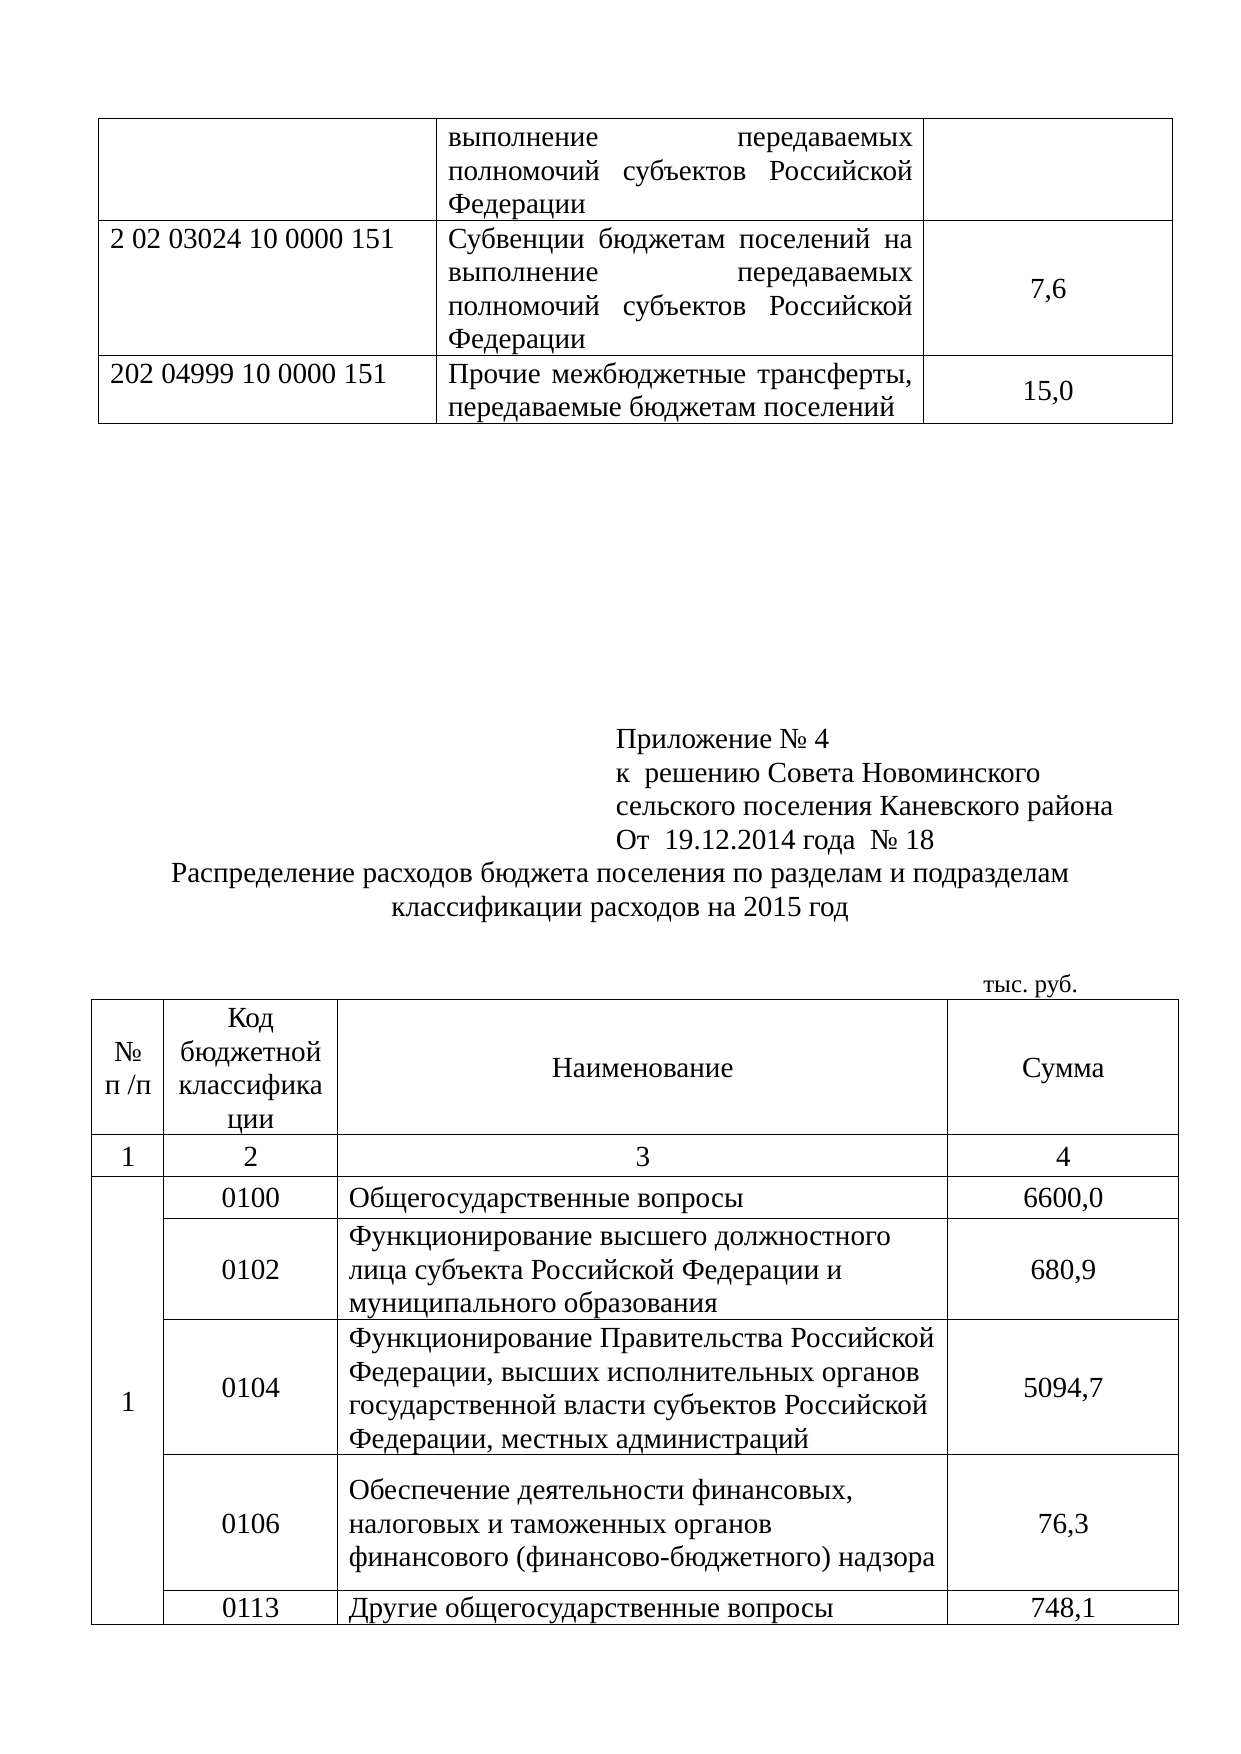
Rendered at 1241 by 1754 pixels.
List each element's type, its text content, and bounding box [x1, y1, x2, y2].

table_header Код бюджетной классификации [164, 1000, 337, 1134]
table_cell [118, 755, 604, 788]
table_cell 1 [92, 1135, 163, 1176]
table_header [118, 721, 604, 755]
table_cell 1 [92, 1177, 163, 1624]
table_cell Общегосударственные вопросы [338, 1177, 947, 1217]
table_cell 6600,0 [948, 1177, 1178, 1217]
table_cell 0100 [164, 1177, 337, 1217]
table_cell 0104 [164, 1320, 337, 1454]
table_cell 2 [164, 1135, 337, 1176]
table_cell к решению Совета Новоминского [604, 755, 1144, 788]
table_header Приложение № 4 [604, 721, 1144, 755]
table_cell Субвенции бюджетам поселений на выполнение передаваемых полномочий субъектов Российской Федерации [437, 221, 923, 355]
table_cell 15,0 [924, 356, 1172, 423]
table_cell Функционирование Правительства Российской Федерации, высших исполнительных органов государственной власти субъектов Российской Федерации, местных администраций [338, 1320, 947, 1454]
table_cell 0106 [164, 1455, 337, 1589]
table_header Сумма [948, 1000, 1178, 1134]
table_cell Другие общегосударственные вопросы [338, 1591, 947, 1624]
table_header № п /п [92, 1000, 163, 1134]
table_cell Прочие межбюджетные трансферты, передаваемые бюджетам поселений [437, 356, 923, 423]
table_cell Функционирование высшего должностного лица субъекта Российской Федерации и муниципального образования [338, 1219, 947, 1319]
table_cell 7,6 [924, 221, 1172, 355]
table_cell 4 [948, 1135, 1178, 1176]
table_cell сельского поселения Каневского района [604, 788, 1144, 822]
table_cell [924, 119, 1172, 220]
table_cell 202 04999 10 0000 151 [99, 356, 436, 423]
table_cell От ­­­ 19.12.2014 года № 18 [604, 822, 1144, 855]
table_cell Обеспечение деятельности финансовых, налоговых и таможенных органов финансового (финансово-бюджетного) надзора [338, 1455, 947, 1589]
table_cell 2 02 03024 10 0000 151 [99, 221, 436, 355]
text тыс. руб. [118, 961, 1122, 999]
table_cell выполнение передаваемых полномочий субъектов Российской Федерации [437, 119, 923, 220]
table_cell [118, 822, 604, 855]
table_cell 3 [338, 1135, 947, 1176]
text Распределение расходов бюджета поселения по разделам и подразделам классификации расходов на 2015 год [118, 855, 1122, 922]
table_cell [99, 119, 436, 220]
table_cell [118, 788, 604, 822]
table_cell 680,9 [948, 1219, 1178, 1319]
table_cell 76,3 [948, 1455, 1178, 1589]
table_cell 0113 [164, 1591, 337, 1624]
table_cell 5094,7 [948, 1320, 1178, 1454]
table_cell 748,1 [948, 1591, 1178, 1624]
table_cell 0102 [164, 1219, 337, 1319]
table_header Наименование [338, 1000, 947, 1134]
